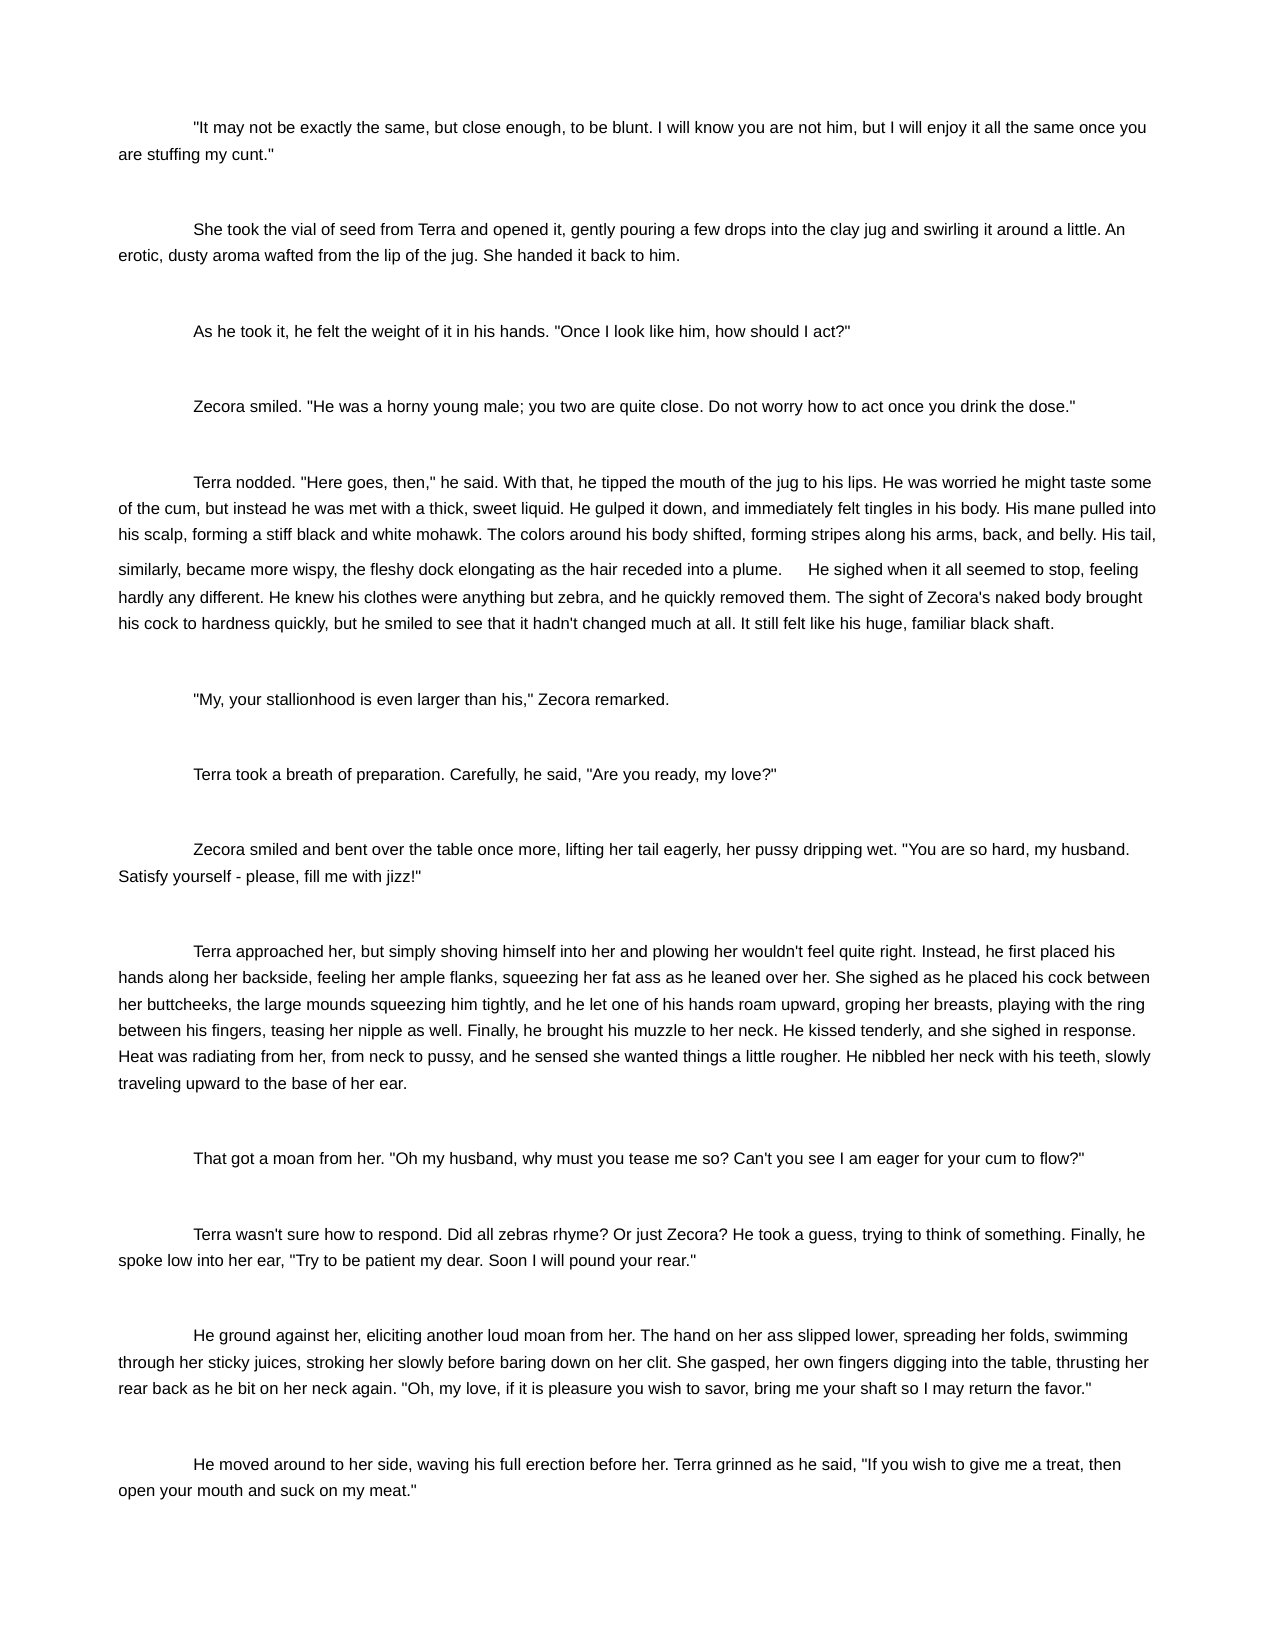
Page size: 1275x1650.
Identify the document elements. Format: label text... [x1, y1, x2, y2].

text Terra nodded. "Here goes, then," he said. With that, he tipped the mouth of the jug to his lips. He was worried he might taste some of the cum, but instead he was met with a thick, sweet liquid. He gulped it down, and immediately felt tingles in his body. His mane pulled into his scalp, forming a stiff black and white mohawk. The colors around his body shifted, forming stripes along his arms, back, and belly. His tail, similarly, became more wispy, the fleshy dock elongating as the hair receded into a plume. He sighed when it all seemed to stop, feeling hardly any different. He knew his clothes were anything but zebra, and he quickly removed them. The sight of Zecora's naked body brought his cock to hardness quickly, but he smiled to see that it hadn't changed much at all. It still felt like his huge, familiar black shaft. [118, 472, 1157, 633]
text Terra wasn't sure how to respond. Did all zebras rhyme? Or just Zecora? He took a guess, trying to think of something. Finally, he spoke low into her ear, "Try to be patient my dear. Soon I will pound your rear." [118, 1224, 1157, 1270]
text Zecora smiled and bent over the table once more, lifting her tail eagerly, her pussy dripping wet. "You are so hard, my husband. Satisfy yourself - please, fill me with jizz!" [118, 840, 1157, 886]
text As he took it, he felt the weight of it in his hands. "Once I look like him, how should I act?" [118, 322, 1157, 341]
text "It may not be exactly the same, but close enough, to be blunt. I will know you are not him, but I will enjoy it all the same once you are stuffing my cunt." [118, 118, 1157, 164]
text He moved around to her side, waving his full erection before her. Terra grinned as he said, "If you wish to give me a treat, then open your mouth and suck on my meat." [118, 1454, 1157, 1500]
text She took the vial of seed from Terra and opened it, gently pouring a few drops into the clay jug and swirling it around a little. An erotic, dusty aroma wafted from the lip of the jug. She handed it back to him. [118, 220, 1157, 265]
text He ground against her, eliciting another loud moan from her. The hand on her ass slipped lower, spreading her folds, swimming through her sticky juices, stroking her slowly before baring down on her clit. She gasped, her own fingers digging into the table, thrusting her rear back as he bit on her neck again. "Oh, my love, if it is pleasure you wish to savor, bring me your shaft so I may return the favor." [118, 1326, 1157, 1398]
text Zecora smiled. "He was a horny young male; you two are quite close. Do not worry how to act once you drink the dose." [118, 397, 1157, 416]
text That got a moan from her. "Oh my husband, why must you tease me so? Can't you see I am eager for your cum to flow?" [118, 1149, 1157, 1168]
text Terra took a breath of preparation. Carefully, he said, "Are you ready, my love?" [118, 765, 1157, 784]
text "My, your stallionhood is even larger than his," Zecora remarked. [118, 689, 1157, 708]
text Terra approached her, but simply shoving himself into her and plowing her wouldn't feel quite right. Instead, he first placed his hands along her backside, feeling her ample flanks, squeezing her fat ass as he leaned over her. She sighed as he placed his cock between her buttcheeks, the large mounds squeezing him tightly, and he let one of his hands roam upward, groping her breasts, playing with the ring between his fingers, teasing her nipple as well. Finally, he brought his muzzle to her neck. He kissed tenderly, and she sighed in response. Heat was radiating from her, from neck to pussy, and he sensed she wanted things a little rougher. He nibbled her neck with his teeth, slowly traveling upward to the base of her ear. [118, 942, 1157, 1093]
